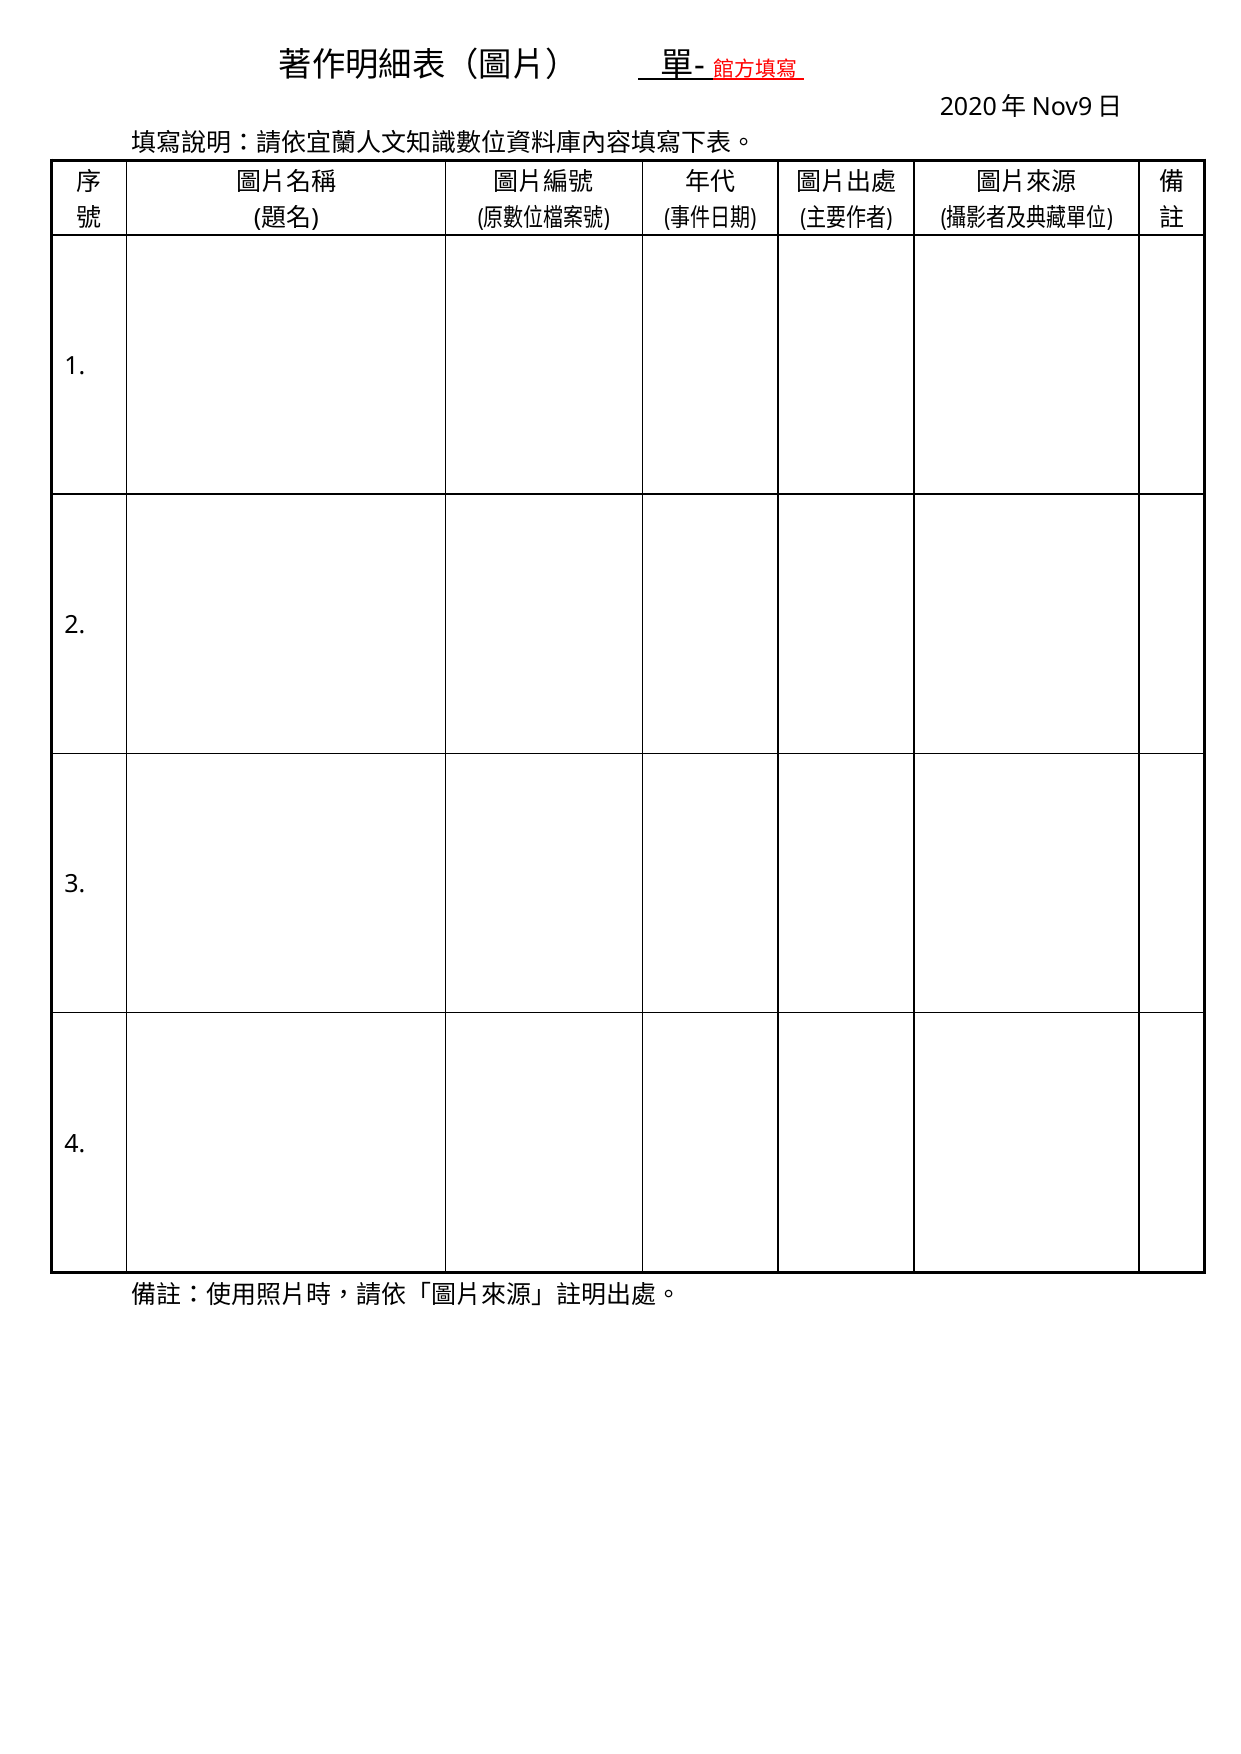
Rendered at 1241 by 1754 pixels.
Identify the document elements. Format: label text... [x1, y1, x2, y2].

table_cell [53, 754, 126, 1012]
table_header 序號 [53, 162, 126, 234]
table_header 圖片編號 (原數位檔案號) [446, 162, 642, 234]
table_cell [779, 754, 913, 1012]
table_cell [643, 236, 777, 493]
table_cell [1140, 236, 1203, 493]
table_cell [127, 754, 445, 1012]
table_header 備註 [1140, 162, 1203, 234]
table_header 圖片名稱 (題名) [127, 162, 445, 234]
table_header 年代 (事件日期) [643, 162, 777, 234]
text 填寫說明：請依宜蘭人文知識數位資料庫內容填寫下表。 [131, 122, 1053, 158]
table_cell [915, 236, 1138, 493]
table_cell [1140, 1013, 1203, 1271]
table_cell [915, 1013, 1138, 1271]
table_cell [446, 495, 642, 753]
table_cell [779, 1013, 913, 1271]
text 109年11月9日 [131, 86, 1122, 122]
table_cell [915, 495, 1138, 753]
table_cell [643, 1013, 777, 1271]
table_header 圖片來源 (攝影者及典藏單位) [915, 162, 1138, 234]
table_cell [446, 754, 642, 1012]
table_cell [53, 1013, 126, 1271]
text 備註：使用照片時，請依「圖片來源」註明出處。 [131, 1274, 1053, 1311]
table_cell [127, 495, 445, 753]
table_cell [779, 495, 913, 753]
text 著作明細表（圖片） 單- 館方填寫 [131, 37, 1053, 86]
table_header 圖片出處 (主要作者) [779, 162, 913, 234]
table_cell [446, 1013, 642, 1271]
table_cell [1140, 754, 1203, 1012]
table_cell [643, 754, 777, 1012]
table_cell [127, 236, 445, 493]
table_cell [643, 495, 777, 753]
table_cell [446, 236, 642, 493]
table_cell [1140, 495, 1203, 753]
table_cell [53, 236, 126, 493]
table_cell [53, 495, 126, 753]
table_cell [915, 754, 1138, 1012]
table_cell [779, 236, 913, 493]
table_cell [127, 1013, 445, 1271]
